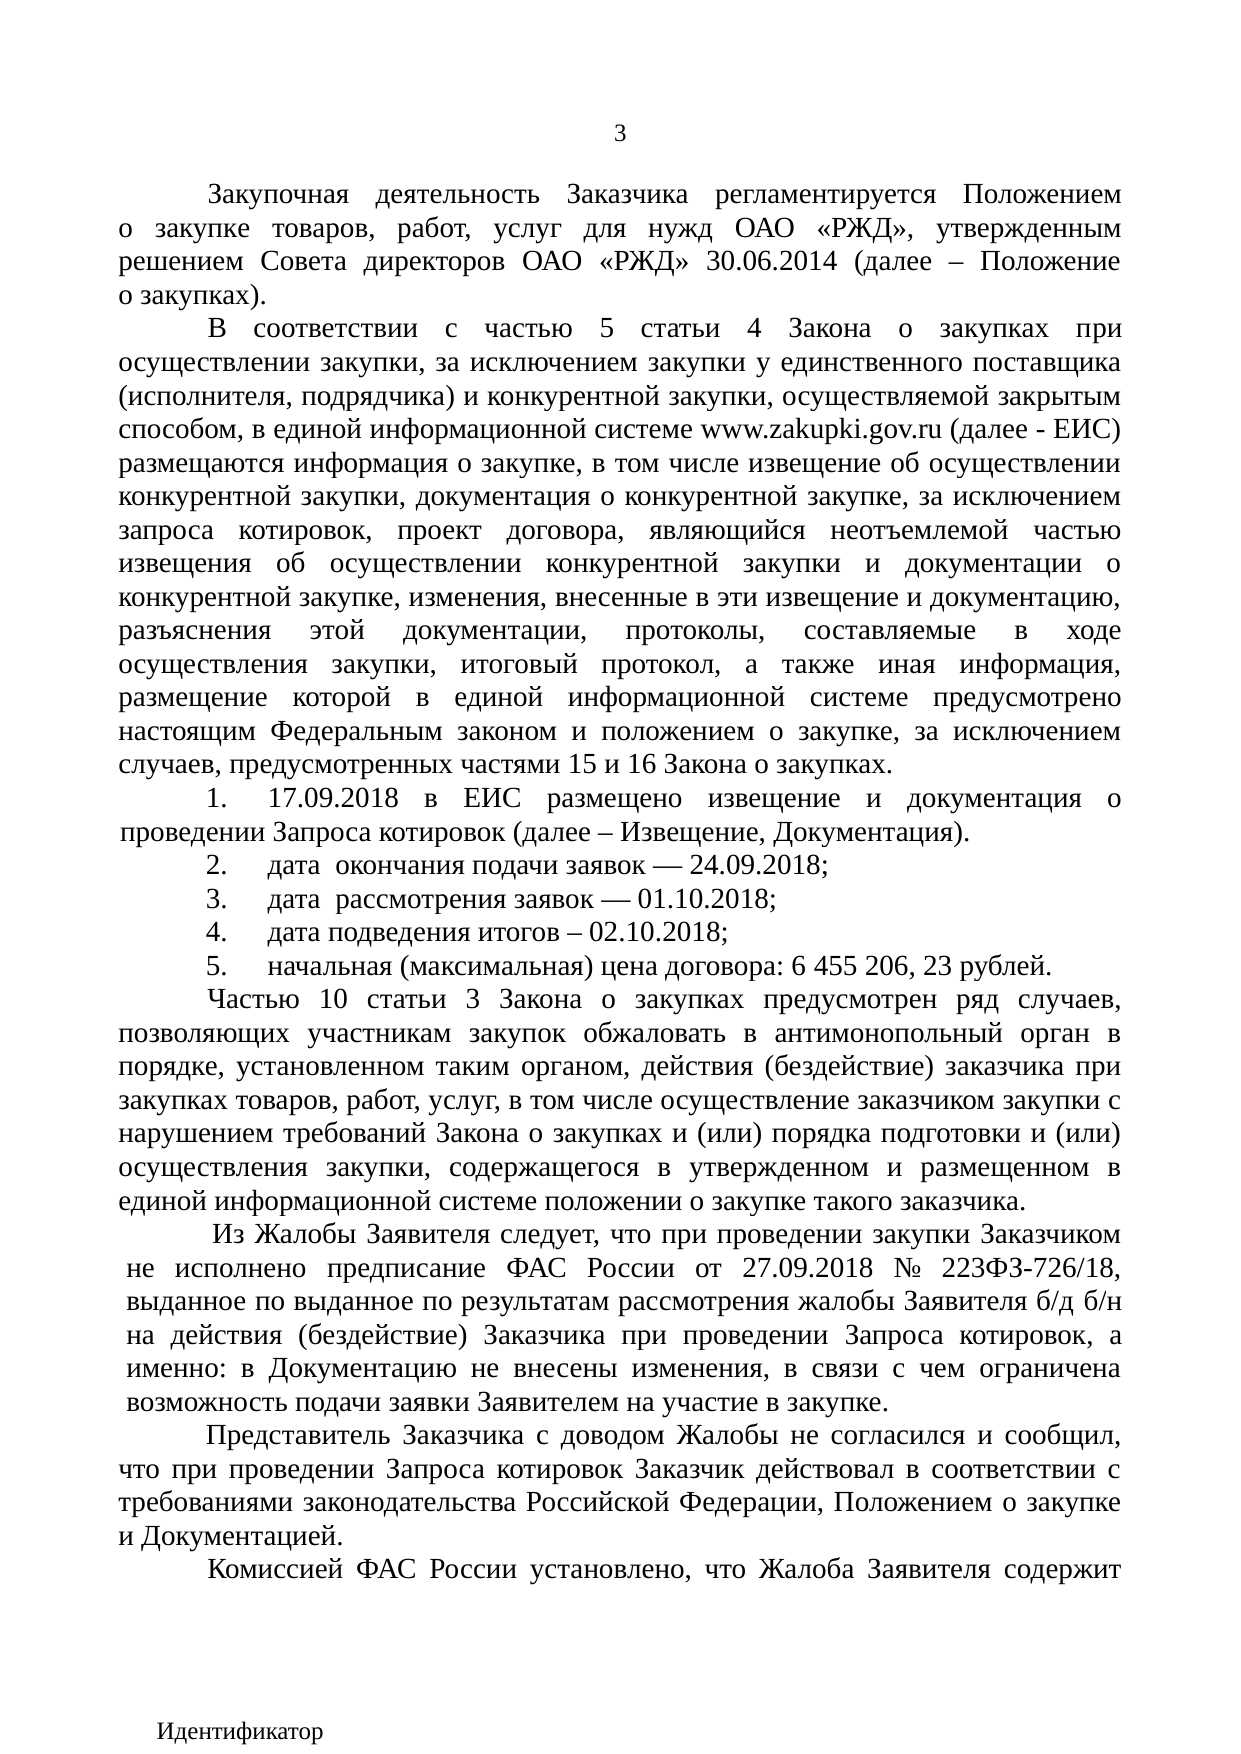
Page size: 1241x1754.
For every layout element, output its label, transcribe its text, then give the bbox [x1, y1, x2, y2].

list дата рассмотрения заявок — 01.10.2018; [120, 881, 1122, 914]
text Из Жалобы Заявителя следует, что при проведении закупки Заказчиком не исполнено предписание ФАС России от 27.09.2018 № 223ФЗ-726/18, выданное по выданное по результатам рассмотрения жалобы Заявителя б/д б/н на действия (бездействие) Заказчика при проведении Запроса котировок, а именно: в Документацию не внесены изменения, в связи с чем ограничена возможность подачи заявки Заявителем на участие в закупке. [126, 1216, 1122, 1417]
list начальная (максимальная) цена договора: 6 455 206, 23 рублей. [120, 948, 1122, 981]
list дата подведения итогов – 02.10.2018; [120, 914, 1122, 948]
text Комиссией ФАС России установлено, что Жалоба Заявителя содержит [118, 1552, 1122, 1585]
list 17.09.2018 в ЕИС размещено извещение и документация о проведении Запроса котировок (далее – Извещение, Документация). [120, 780, 1122, 847]
text Закупочная деятельность Заказчика регламентируется Положением о закупке товаров, работ, услуг для нужд ОАО «РЖД», утвержденным решением Совета директоров ОАО «РЖД» 30.06.2014 (далее – Положение о закупках). [118, 176, 1122, 311]
text Представитель Заказчика с доводом Жалобы не согласился и сообщил, что при проведении Запроса котировок Заказчик действовал в соответствии с требованиями законодательства Российской Федерации, Положением о закупке и Документацией. [118, 1417, 1122, 1552]
text Частью 10 статьи 3 Закона о закупках предусмотрен ряд случаев, позволяющих участникам закупок обжаловать в антимонопольный орган в порядке, установленном таким органом, действия (бездействие) заказчика при закупках товаров, работ, услуг, в том числе осуществление заказчиком закупки с нарушением требований Закона о закупках и (или) порядка подготовки и (или) осуществления закупки, содержащегося в утвержденном и размещенном в единой информационной системе положении о закупке такого заказчика. [118, 981, 1122, 1216]
list дата окончания подачи заявок — 24.09.2018; [120, 847, 1122, 881]
text В соответствии с частью 5 статьи 4 Закона о закупках при осуществлении закупки, за исключением закупки у единственного поставщика (исполнителя, подрядчика) и конкурентной закупки, осуществляемой закрытым способом, в единой информационной системе www.zakupki.gov.ru (далее - ЕИС) размещаются информация о закупке, в том числе извещение об осуществлении конкурентной закупки, документация о конкурентной закупке, за исключением запроса котировок, проект договора, являющийся неотъемлемой частью извещения об осуществлении конкурентной закупки и документации о конкурентной закупке, изменения, внесенные в эти извещение и документацию, разъяснения этой документации, протоколы, составляемые в ходе осуществления закупки, итоговый протокол, а также иная информация, размещение которой в единой информационной системе предусмотрено настоящим Федеральным законом и положением о закупке, за исключением случаев, предусмотренных частями 15 и 16 Закона о закупках. [118, 311, 1122, 780]
